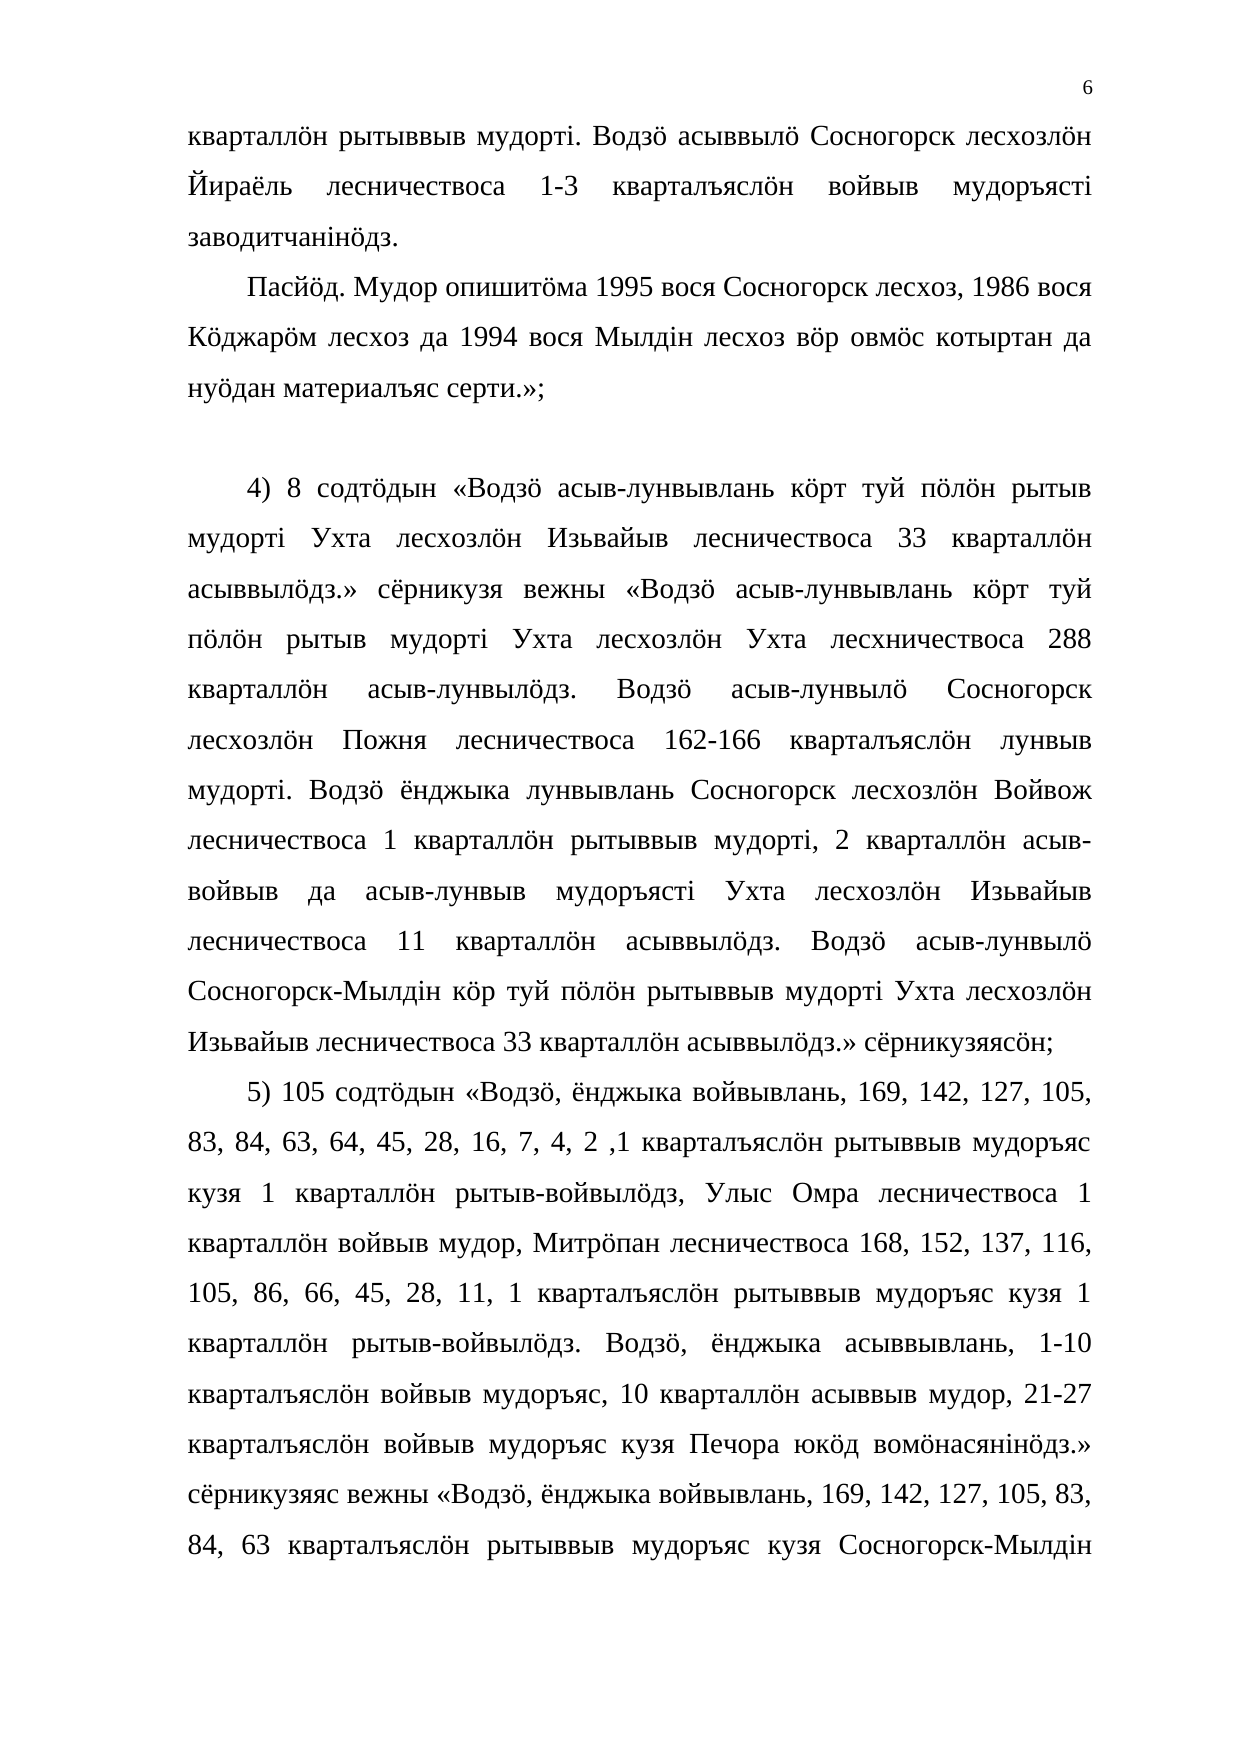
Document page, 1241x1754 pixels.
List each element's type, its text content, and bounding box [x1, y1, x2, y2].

text 4) 8 содтöдын «Водзö асыв-лунвывлань кöрт туй пöлöн рытыв мудортi Ухта лесхозлöн Изьвайыв лесничествоса 33 кварталлöн асыввылöдз.» сёрникузя вежны «Водзö асыв-лунвывлань кöрт туй пöлöн рытыв мудортi Ухта лесхозлöн Ухта лесхничествоса 288 кварталлöн асыв-лунвылöдз. Водзö асыв-лунвылö Сосногорск лесхозлöн Пожня лесничествоса 162-166 кварталъяслöн лунвыв мудортi. Водзö ёнджыка лунвывлань Сосногорск лесхозлöн Войвож лесничествоса 1 кварталлöн рытыввыв мудортi, 2 кварталлöн асыв-войвыв да асыв-лунвыв мудоръястi Ухта лесхозлöн Изьвайыв лесничествоса 11 кварталлöн асыввылöдз. Водзö асыв-лунвылö Сосногорск-Мылдiн кöр туй пöлöн рытыввыв мудортi Ухта лесхозлöн Изьвайыв лесничествоса 33 кварталлöн асыввылöдз.» сёрникузяясöн; [187, 470, 1093, 1057]
text 5) 105 содтöдын «Водзö, ёнджыка войвывлань, 169, 142, 127, 105, 83, 84, 63, 64, 45, 28, 16, 7, 4, 2 ,1 кварталъяслöн рытыввыв мудоръяс кузя 1 кварталлöн рытыв-войвылöдз, Улыс Омра лесничествоса 1 кварталлöн войвыв мудор, Митрöпан лесничествоса 168, 152, 137, 116, 105, 86, 66, 45, 28, 11, 1 кварталъяслöн рытыввыв мудоръяс кузя 1 кварталлöн рытыв-войвылöдз. Водзö, ёнджыка асыввывлань, 1-10 кварталъяслöн войвыв мудоръяс, 10 кварталлöн асыввыв мудор, 21-27 кварталъяслöн войвыв мудоръяс кузя Печора юкöд вомöнасянiнöдз.» сёрникузяяс вежны «Водзö, ёнджыка войвывлань, 169, 142, 127, 105, 83, 84, 63 кварталъяслöн рытыввыв мудоръяс кузя Сосногорск-Мылдiн [187, 1074, 1093, 1560]
text кварталлöн рытыввыв мудортi. Водзö асыввылö Сосногорск лесхозлöн Йираёль лесничествоса 1-3 кварталъяслöн войвыв мудоръястi заводитчанiнöдз. [187, 118, 1093, 252]
text Пасйöд. Мудор опишитöма 1995 вося Сосногорск лесхоз, 1986 вося Кöджарöм лесхоз да 1994 вося Мылдiн лесхоз вöр овмöс котыртан да нуöдан материалъяс серти.»; [187, 269, 1093, 403]
